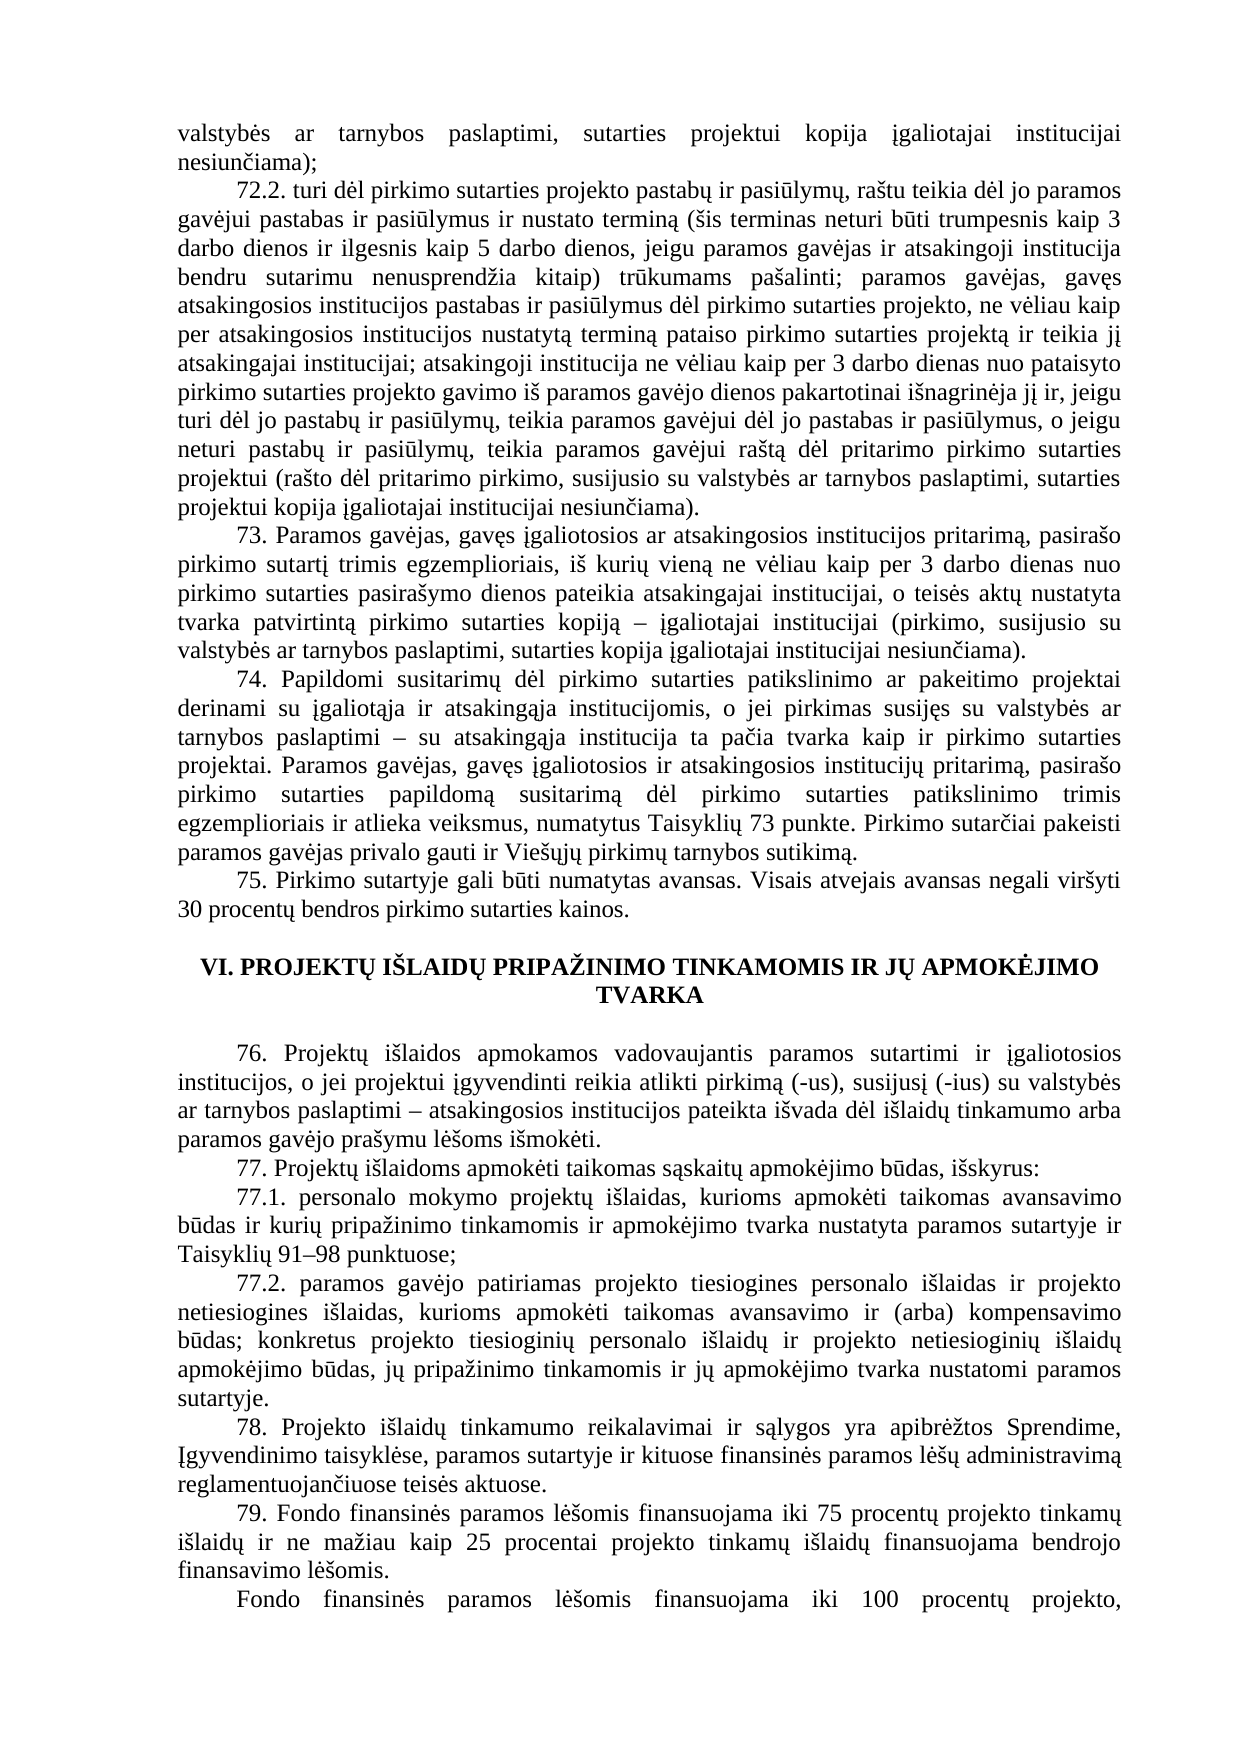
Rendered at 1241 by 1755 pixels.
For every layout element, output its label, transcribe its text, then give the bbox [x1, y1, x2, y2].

text VI. PROJEKTŲ IŠLAIDŲ PRIPAŽINIMO TINKAMOMIS IR JŲ APMOKĖJIMO TVARKA [177, 952, 1122, 1009]
text 78. Projekto išlaidų tinkamumo reikalavimai ir sąlygos yra apibrėžtos Sprendime, Įgyvendinimo taisyklėse, paramos sutartyje ir kituose finansinės paramos lėšų administravimą reglamentuojančiuose teisės aktuose. [177, 1412, 1122, 1498]
text valstybės ar tarnybos paslaptimi, sutarties projektui kopija įgaliotajai institucijai nesiunčiama); [177, 118, 1122, 176]
text 77.2. paramos gavėjo patiriamas projekto tiesiogines personalo išlaidas ir projekto netiesiogines išlaidas, kurioms apmokėti taikomas avansavimo ir (arba) kompensavimo būdas; konkretus projekto tiesioginių personalo išlaidų ir projekto netiesioginių išlaidų apmokėjimo būdas, jų pripažinimo tinkamomis ir jų apmokėjimo tvarka nustatomi paramos sutartyje. [177, 1268, 1122, 1412]
text 77. Projektų išlaidoms apmokėti taikomas sąskaitų apmokėjimo būdas, išskyrus: [177, 1153, 1122, 1182]
text 77.1. personalo mokymo projektų išlaidas, kurioms apmokėti taikomas avansavimo būdas ir kurių pripažinimo tinkamomis ir apmokėjimo tvarka nustatyta paramos sutartyje ir Taisyklių 91–98 punktuose; [177, 1182, 1122, 1268]
text Fondo finansinės paramos lėšomis finansuojama iki 100 procentų projekto, [177, 1584, 1122, 1613]
text 79. Fondo finansinės paramos lėšomis finansuojama iki 75 procentų projekto tinkamų išlaidų ir ne mažiau kaip 25 procentai projekto tinkamų išlaidų finansuojama bendrojo finansavimo lėšomis. [177, 1498, 1122, 1584]
text 75. Pirkimo sutartyje gali būti numatytas avansas. Visais atvejais avansas negali viršyti 30 procentų bendros pirkimo sutarties kainos. [177, 866, 1122, 923]
text 74. Papildomi susitarimų dėl pirkimo sutarties patikslinimo ar pakeitimo projektai derinami su įgaliotąja ir atsakingąja institucijomis, o jei pirkimas susijęs su valstybės ar tarnybos paslaptimi – su atsakingąja institucija ta pačia tvarka kaip ir pirkimo sutarties projektai. Paramos gavėjas, gavęs įgaliotosios ir atsakingosios institucijų pritarimą, pasirašo pirkimo sutarties papildomą susitarimą dėl pirkimo sutarties patikslinimo trimis egzemplioriais ir atlieka veiksmus, numatytus Taisyklių 73 punkte. Pirkimo sutarčiai pakeisti paramos gavėjas privalo gauti ir Viešųjų pirkimų tarnybos sutikimą. [177, 664, 1122, 866]
text 73. Paramos gavėjas, gavęs įgaliotosios ar atsakingosios institucijos pritarimą, pasirašo pirkimo sutartį trimis egzemplioriais, iš kurių vieną ne vėliau kaip per 3 darbo dienas nuo pirkimo sutarties pasirašymo dienos pateikia atsakingajai institucijai, o teisės aktų nustatyta tvarka patvirtintą pirkimo sutarties kopiją – įgaliotajai institucijai (pirkimo, susijusio su valstybės ar tarnybos paslaptimi, sutarties kopija įgaliotajai institucijai nesiunčiama). [177, 521, 1122, 664]
text 72.2. turi dėl pirkimo sutarties projekto pastabų ir pasiūlymų, raštu teikia dėl jo paramos gavėjui pastabas ir pasiūlymus ir nustato terminą (šis terminas neturi būti trumpesnis kaip 3 darbo dienos ir ilgesnis kaip 5 darbo dienos, jeigu paramos gavėjas ir atsakingoji institucija bendru sutarimu nenusprendžia kitaip) trūkumams pašalinti; paramos gavėjas, gavęs atsakingosios institucijos pastabas ir pasiūlymus dėl pirkimo sutarties projekto, ne vėliau kaip per atsakingosios institucijos nustatytą terminą pataiso pirkimo sutarties projektą ir teikia jį atsakingajai institucijai; atsakingoji institucija ne vėliau kaip per 3 darbo dienas nuo pataisyto pirkimo sutarties projekto gavimo iš paramos gavėjo dienos pakartotinai išnagrinėja jį ir, jeigu turi dėl jo pastabų ir pasiūlymų, teikia paramos gavėjui dėl jo pastabas ir pasiūlymus, o jeigu neturi pastabų ir pasiūlymų, teikia paramos gavėjui raštą dėl pritarimo pirkimo sutarties projektui (rašto dėl pritarimo pirkimo, susijusio su valstybės ar tarnybos paslaptimi, sutarties projektui kopija įgaliotajai institucijai nesiunčiama). [177, 176, 1122, 521]
text 76. Projektų išlaidos apmokamos vadovaujantis paramos sutartimi ir įgaliotosios institucijos, o jei projektui įgyvendinti reikia atlikti pirkimą (-us), susijusį (-ius) su valstybės ar tarnybos paslaptimi – atsakingosios institucijos pateikta išvada dėl išlaidų tinkamumo arba paramos gavėjo prašymu lėšoms išmokėti. [177, 1038, 1122, 1153]
